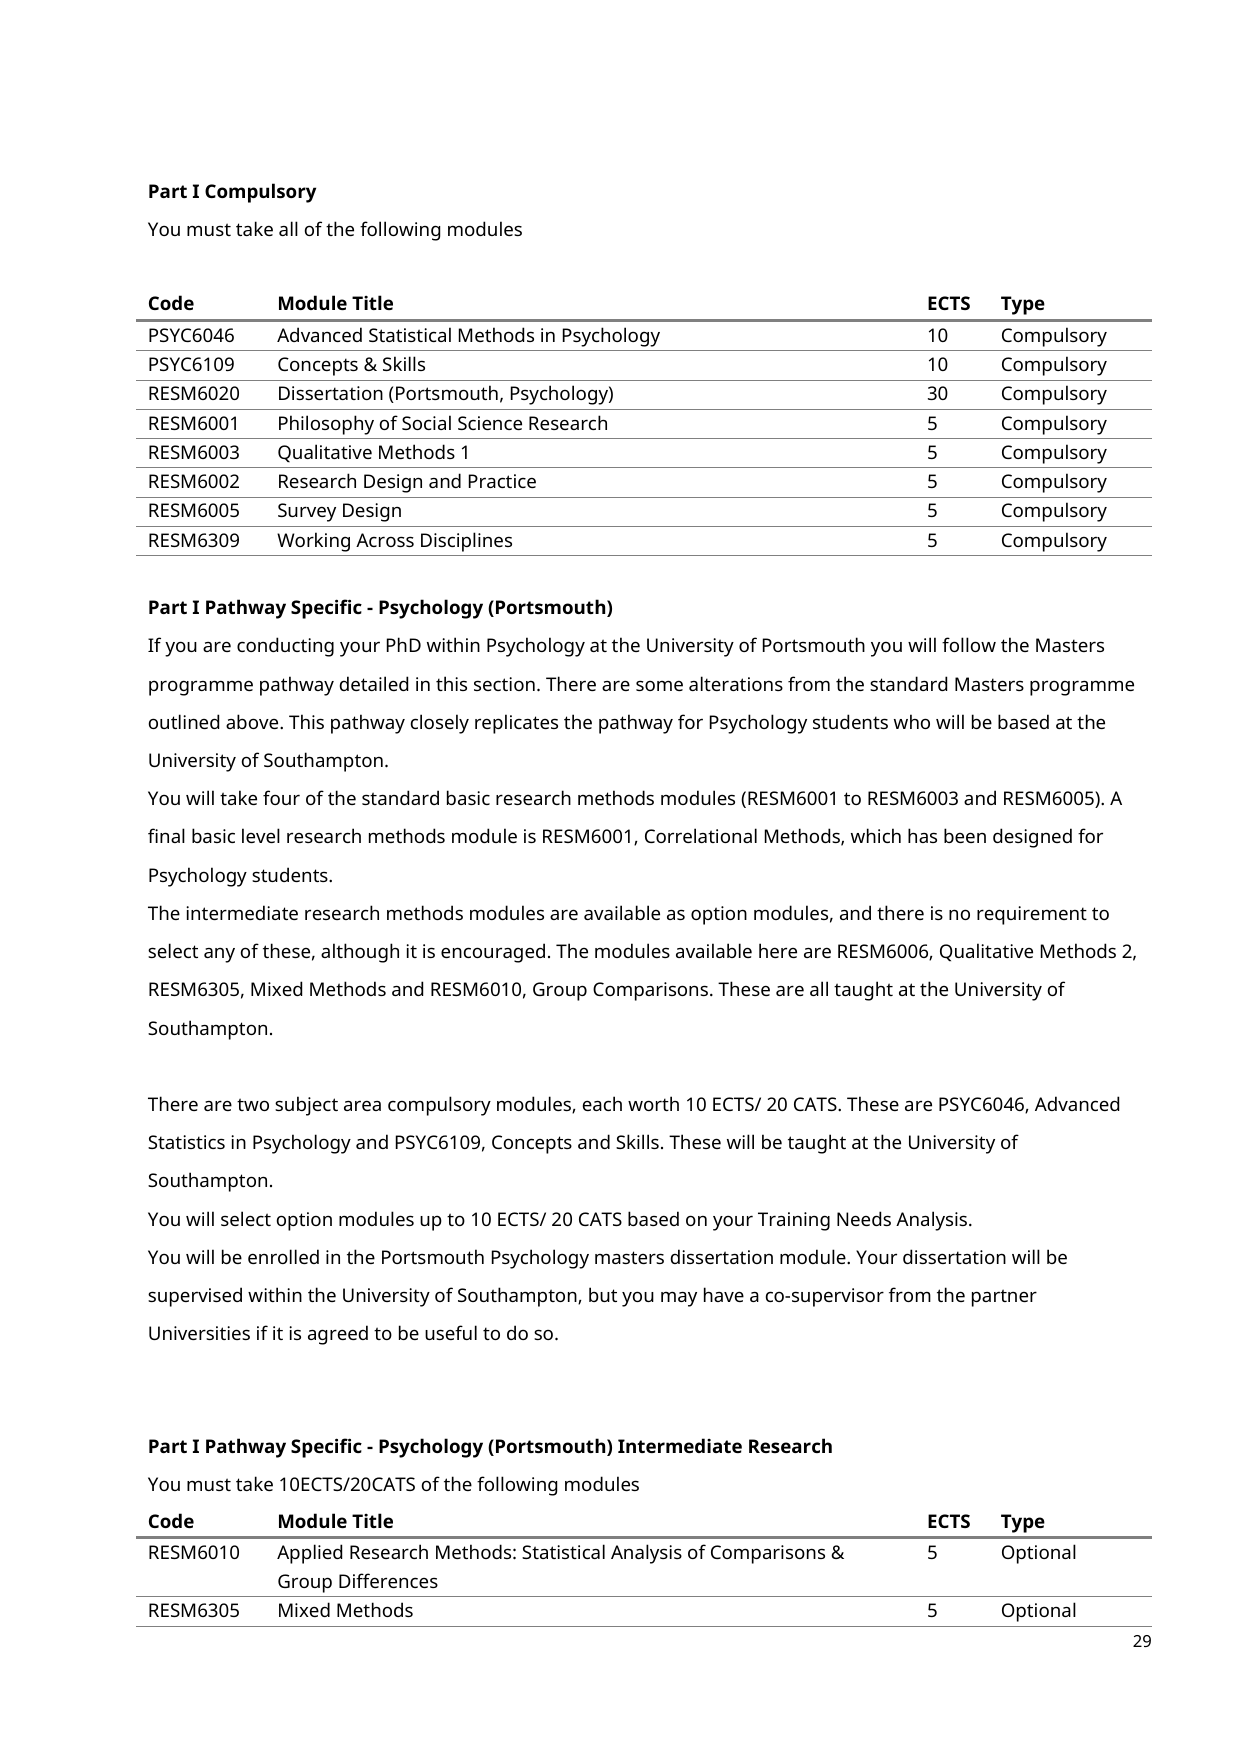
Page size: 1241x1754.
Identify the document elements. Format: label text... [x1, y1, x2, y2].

table_cell Compulsory [989, 351, 1152, 379]
table_cell Research Design and Practice [266, 468, 916, 497]
table_cell Compulsory [989, 410, 1152, 438]
table_cell Philosophy of Social Science Research [266, 410, 916, 438]
table_cell Part I Pathway Specific - Psychology (Portsmouth) Intermediate Research You must take 10ECTS/20CATS of the following modules [136, 1395, 1152, 1508]
table_cell Concepts & Skills [266, 351, 916, 379]
table_cell 5 [916, 1539, 989, 1596]
table_cell Optional [989, 1597, 1152, 1626]
table_cell Code [136, 291, 266, 319]
table_cell ECTS [916, 1508, 989, 1536]
table_cell Compulsory [989, 527, 1152, 555]
table_cell Module Title [266, 1508, 916, 1536]
table_cell RESM6305 [136, 1597, 266, 1626]
table_cell Module Title [266, 291, 916, 319]
table_cell Type [989, 1508, 1152, 1536]
table_cell Compulsory [989, 498, 1152, 526]
table_cell 5 [916, 1597, 989, 1626]
table_cell 5 [916, 410, 989, 438]
table_cell 10 [916, 351, 989, 379]
table_cell Part I Pathway Specific - Psychology (Portsmouth) If you are conducting your PhD within Psychology at the University of Portsmouth you will follow the Masters programme pathway detailed in this section. There are some alterations from the standard Masters programme outlined above. This pathway closely replicates the pathway for Psychology students who will be based at the University of Southampton. You will take four of the standard basic research methods modules (RESM6001 to RESM6003 and RESM6005). A final basic level research methods module is RESM6001, Correlational Methods, which has been designed for Psychology students. The intermediate research methods modules are available as option modules, and there is no requirement to select any of these, although it is encouraged. The modules available here are RESM6006, Qualitative Methods 2, RESM6305, Mixed Methods and RESM6010, Group Comparisons. These are all taught at the University of Southampton. There are two subject area compulsory modules, each worth 10 ECTS/ 20 CATS. These are PSYC6046, Advanced Statistics in Psychology and PSYC6109, Concepts and Skills. These will be taught at the University of Southampton. You will select option modules up to 10 ECTS/ 20 CATS based on your Training Needs Analysis. You will be enrolled in the Portsmouth Psychology masters dissertation module. Your dissertation will be supervised within the University of Southampton, but you may have a co-supervisor from the partner Universities if it is agreed to be useful to do so. [136, 556, 1152, 1395]
table_cell 5 [916, 439, 989, 467]
table_cell RESM6005 [136, 498, 266, 526]
table_cell Advanced Statistical Methods in Psychology [266, 322, 916, 350]
table_cell Code [136, 1508, 266, 1536]
table_cell RESM6010 [136, 1539, 266, 1596]
table_cell 30 [916, 381, 989, 409]
table_cell Optional [989, 1539, 1152, 1596]
table_cell RESM6020 [136, 381, 266, 409]
table_cell Part I Compulsory You must take all of the following modules [136, 140, 1152, 291]
table_cell ECTS [916, 291, 989, 319]
table_cell Applied Research Methods: Statistical Analysis of Comparisons & Group Differences [266, 1539, 916, 1596]
table_cell Survey Design [266, 498, 916, 526]
table_cell Type [989, 291, 1152, 319]
table_cell Compulsory [989, 468, 1152, 497]
table_cell Mixed Methods [266, 1597, 916, 1626]
table_cell RESM6309 [136, 527, 266, 555]
table_cell RESM6002 [136, 468, 266, 497]
table_cell Compulsory [989, 381, 1152, 409]
table_cell Compulsory [989, 322, 1152, 350]
table_cell PSYC6046 [136, 322, 266, 350]
table_cell PSYC6109 [136, 351, 266, 379]
table_cell Dissertation (Portsmouth, Psychology) [266, 381, 916, 409]
table_cell Qualitative Methods 1 [266, 439, 916, 467]
table_cell 5 [916, 527, 989, 555]
table_cell Compulsory [989, 439, 1152, 467]
table_cell 5 [916, 498, 989, 526]
table_cell 5 [916, 468, 989, 497]
table_cell RESM6003 [136, 439, 266, 467]
table_cell 10 [916, 322, 989, 350]
table_cell RESM6001 [136, 410, 266, 438]
table_cell Working Across Disciplines [266, 527, 916, 555]
